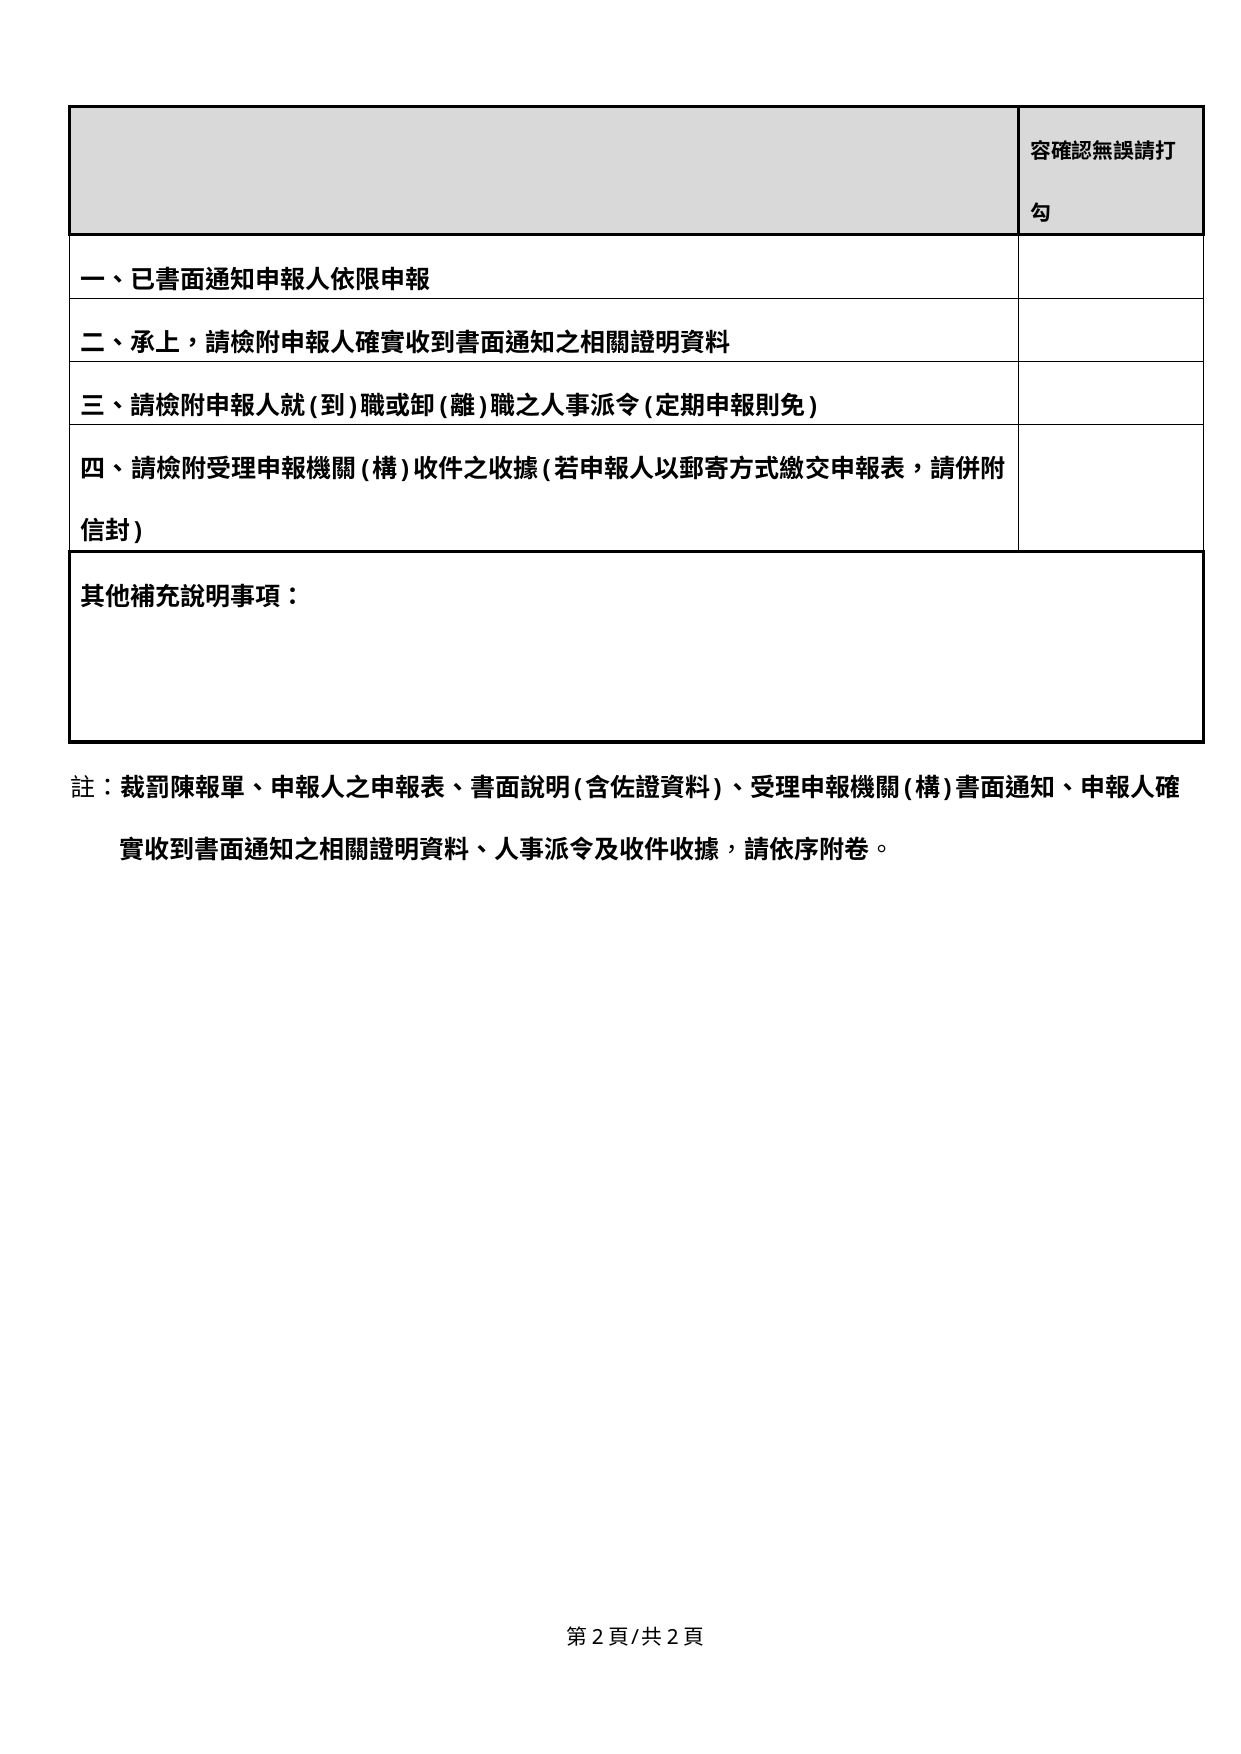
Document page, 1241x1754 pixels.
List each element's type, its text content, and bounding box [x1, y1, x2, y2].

table_cell [71, 108, 1017, 233]
table_cell [1019, 236, 1203, 298]
table_cell 四、請檢附受理申報機關(構)收件之收據(若申報人以郵寄方式繳交申報表，請併附信封) [70, 425, 1018, 550]
table_cell [1019, 362, 1203, 424]
text 註：裁罰陳報單、申報人之申報表、書面說明(含佐證資料)、受理申報機關(構)書面通知、申報人確實收到書面通知之相關證明資料、人事派令及收件收據，請依序附卷。 [70, 744, 1181, 868]
table_cell 其他補充說明事項： [71, 553, 1202, 740]
table_cell 二、承上，請檢附申報人確實收到書面通知之相關證明資料 [70, 299, 1018, 361]
table_cell 容確認無誤請打勾 [1020, 108, 1202, 233]
table_cell 三、請檢附申報人就(到)職或卸(離)職之人事派令(定期申報則免) [70, 362, 1018, 424]
table_cell [1019, 425, 1203, 550]
table_cell [1019, 299, 1203, 361]
table_cell 一、已書面通知申報人依限申報 [70, 236, 1018, 298]
